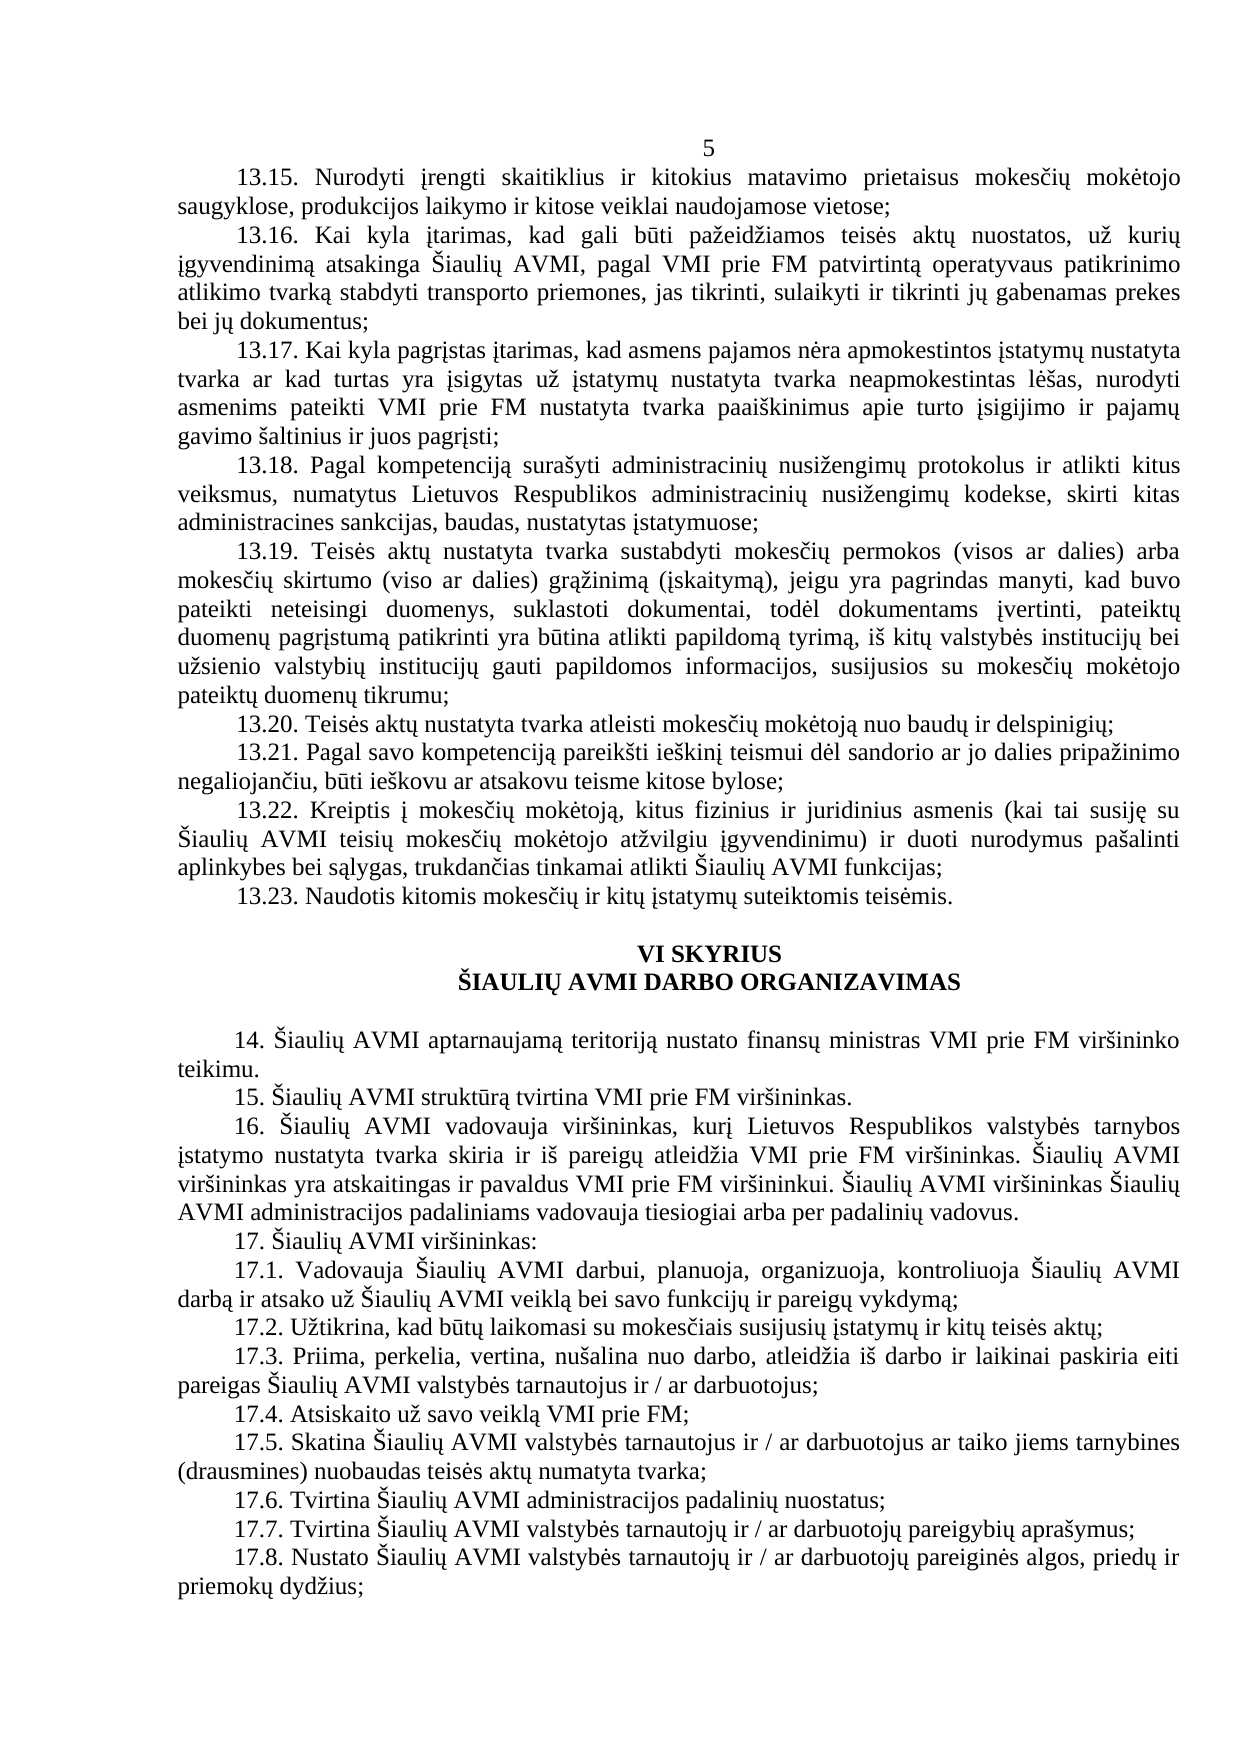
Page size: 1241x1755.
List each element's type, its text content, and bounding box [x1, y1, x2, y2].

text 13.21. Pagal savo kompetenciją pareikšti ieškinį teismui dėl sandorio ar jo dalies pripažinimo negaliojančiu, būti ieškovu ar atsakovu teisme kitose bylose; [177, 737, 1181, 795]
text 13.22. Kreiptis į mokesčių mokėtoją, kitus fizinius ir juridinius asmenis (kai tai susiję su Šiaulių AVMI teisių mokesčių mokėtojo atžvilgiu įgyvendinimu) ir duoti nurodymus pašalinti aplinkybes bei sąlygas, trukdančias tinkamai atlikti Šiaulių AVMI funkcijas; [177, 795, 1181, 881]
text 17. Šiaulių AVMI viršininkas: [177, 1226, 1181, 1255]
text vi skyrius [177, 939, 1181, 967]
text 17.4. Atsiskaito už savo veiklą VMI prie FM; [177, 1399, 1181, 1427]
text 13.18. Pagal kompetenciją surašyti administracinių nusižengimų protokolus ir atlikti kitus veiksmus, numatytus Lietuvos Respublikos administracinių nusižengimų kodekse, skirti kitas administracines sankcijas, baudas, nustatytas įstatymuose; [177, 450, 1181, 536]
text 13.17. Kai kyla pagrįstas įtarimas, kad asmens pajamos nėra apmokestintos įstatymų nustatyta tvarka ar kad turtas yra įsigytas už įstatymų nustatyta tvarka neapmokestintas lėšas, nurodyti asmenims pateikti VMI prie FM nustatyta tvarka paaiškinimus apie turto įsigijimo ir pajamų gavimo šaltinius ir juos pagrįsti; [177, 335, 1181, 450]
text 16. Šiaulių AVMI vadovauja viršininkas, kurį Lietuvos Respublikos valstybės tarnybos įstatymo nustatyta tvarka skiria ir iš pareigų atleidžia VMI prie FM viršininkas. Šiaulių AVMI viršininkas yra atskaitingas ir pavaldus VMI prie FM viršininkui. Šiaulių AVMI viršininkas Šiaulių AVMI administracijos padaliniams vadovauja tiesiogiai arba per padalinių vadovus. [177, 1111, 1181, 1226]
text 17.3. Priima, perkelia, vertina, nušalina nuo darbo, atleidžia iš darbo ir laikinai paskiria eiti pareigas Šiaulių AVMI valstybės tarnautojus ir / ar darbuotojus; [177, 1341, 1181, 1399]
text 13.16. Kai kyla įtarimas, kad gali būti pažeidžiamos teisės aktų nuostatos, už kurių įgyvendinimą atsakinga Šiaulių AVMI, pagal VMI prie FM patvirtintą operatyvaus patikrinimo atlikimo tvarką stabdyti transporto priemones, jas tikrinti, sulaikyti ir tikrinti jų gabenamas prekes bei jų dokumentus; [177, 220, 1181, 335]
text 13.23. Naudotis kitomis mokesčių ir kitų įstatymų suteiktomis teisėmis. [177, 881, 1181, 910]
text 14. Šiaulių AVMI aptarnaujamą teritoriją nustato finansų ministras VMI prie FM viršininko teikimu. [177, 1025, 1181, 1082]
text 15. Šiaulių AVMI struktūrą tvirtina VMI prie FM viršininkas. [177, 1082, 1181, 1111]
text 17.1. Vadovauja Šiaulių AVMI darbui, planuoja, organizuoja, kontroliuoja Šiaulių AVMI darbą ir atsako už Šiaulių AVMI veiklą bei savo funkcijų ir pareigų vykdymą; [177, 1255, 1181, 1312]
text 17.8. Nustato Šiaulių AVMI valstybės tarnautojų ir / ar darbuotojų pareiginės algos, priedų ir priemokų dydžius; [177, 1542, 1181, 1600]
text 13.15. Nurodyti įrengti skaitiklius ir kitokius matavimo prietaisus mokesčių mokėtojo saugyklose, produkcijos laikymo ir kitose veiklai naudojamose vietose; [177, 162, 1181, 220]
text 13.19. Teisės aktų nustatyta tvarka sustabdyti mokesčių permokos (visos ar dalies) arba mokesčių skirtumo (viso ar dalies) grąžinimą (įskaitymą), jeigu yra pagrindas manyti, kad buvo pateikti neteisingi duomenys, suklastoti dokumentai, todėl dokumentams įvertinti, pateiktų duomenų pagrįstumą patikrinti yra būtina atlikti papildomą tyrimą, iš kitų valstybės institucijų bei užsienio valstybių institucijų gauti papildomos informacijos, susijusios su mokesčių mokėtojo pateiktų duomenų tikrumu; [177, 536, 1181, 709]
text Šiaulių AVMI darbo organizavimas [177, 967, 1181, 996]
text 17.7. Tvirtina Šiaulių AVMI valstybės tarnautojų ir / ar darbuotojų pareigybių aprašymus; [177, 1514, 1181, 1542]
text 17.5. Skatina Šiaulių AVMI valstybės tarnautojus ir / ar darbuotojus ar taiko jiems tarnybines (drausmines) nuobaudas teisės aktų numatyta tvarka; [177, 1427, 1181, 1485]
text 17.2. Užtikrina, kad būtų laikomasi su mokesčiais susijusių įstatymų ir kitų teisės aktų; [177, 1312, 1181, 1341]
text 17.6. Tvirtina Šiaulių AVMI administracijos padalinių nuostatus; [177, 1485, 1181, 1514]
text 13.20. Teisės aktų nustatyta tvarka atleisti mokesčių mokėtoją nuo baudų ir delspinigių; [177, 709, 1181, 737]
